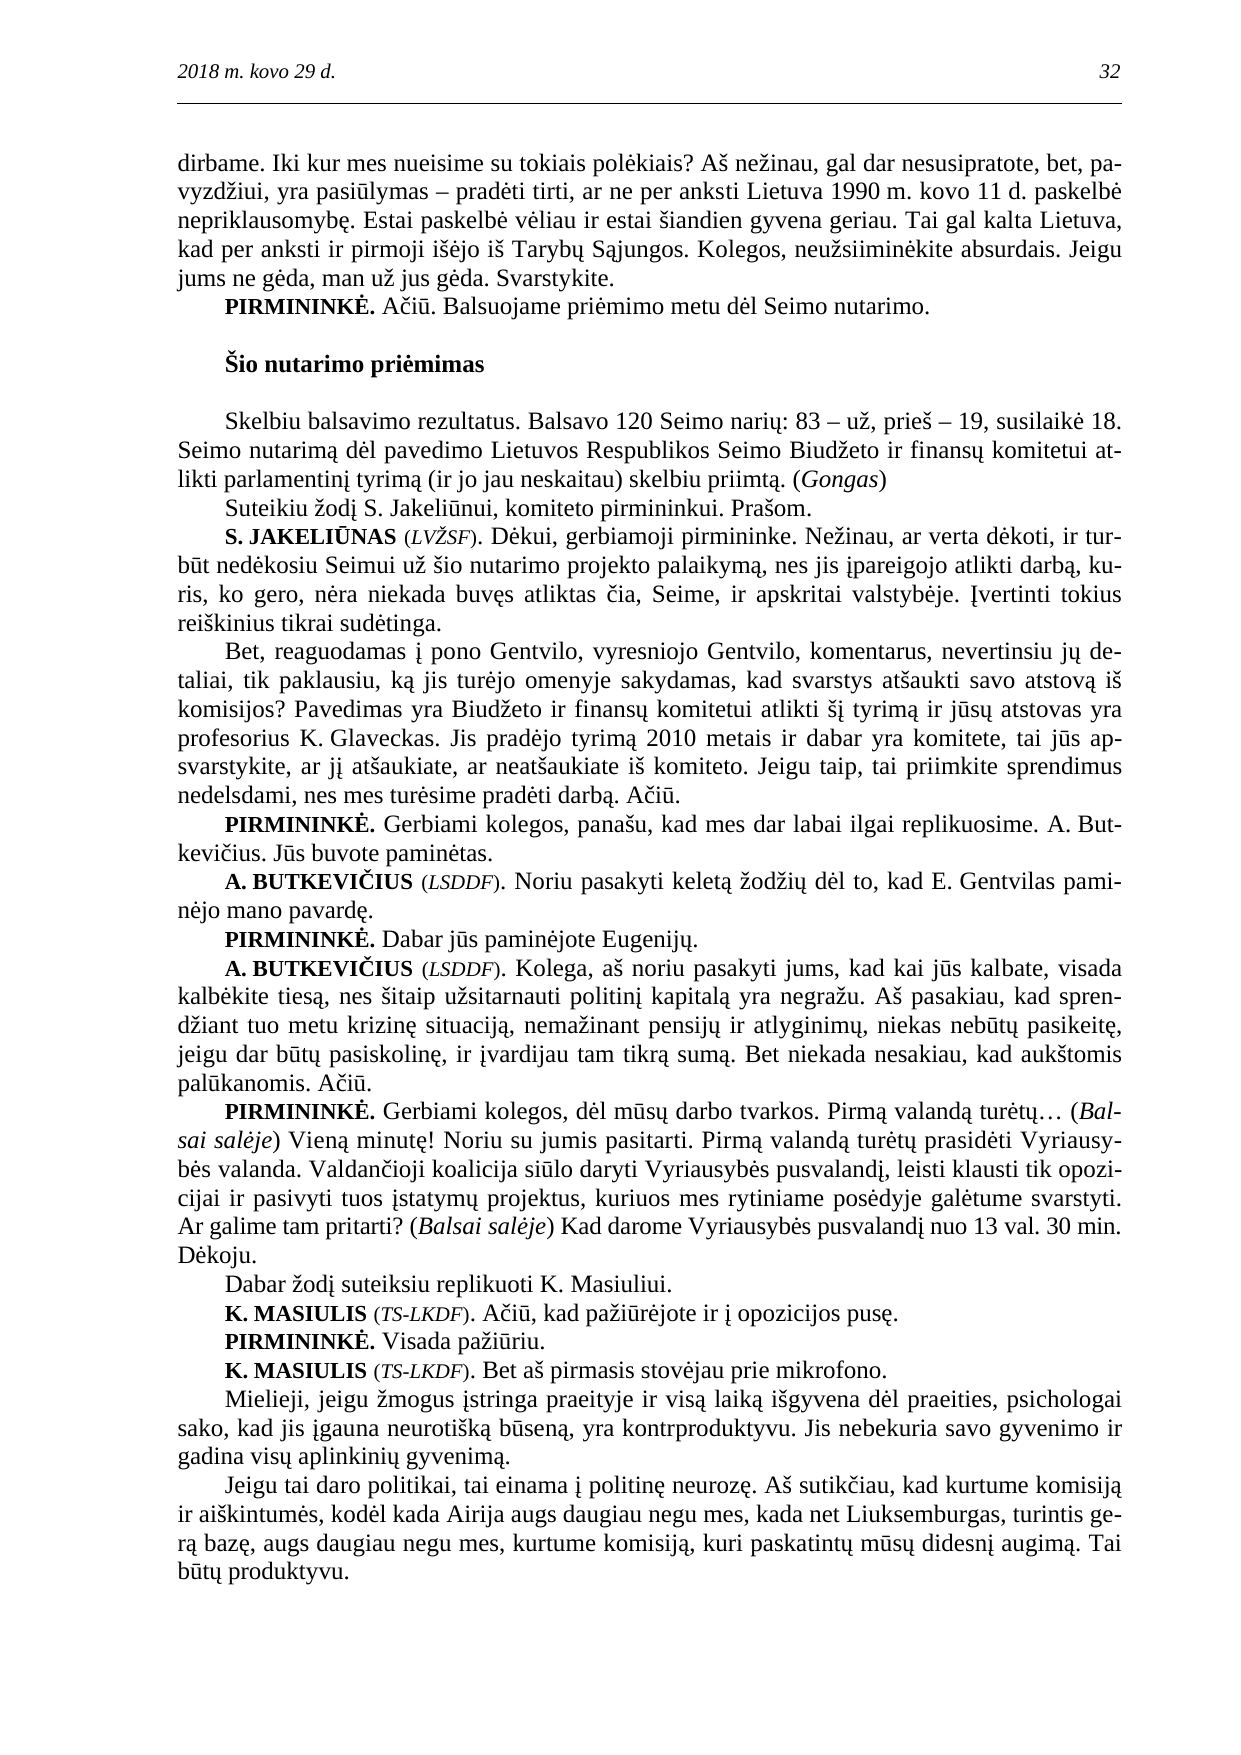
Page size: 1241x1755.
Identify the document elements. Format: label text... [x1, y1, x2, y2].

text A. BUTKEVIČIUS (LSDDF). No­riu pa­sa­ky­ti ke­le­tą žo­džių dėl to, kad E. Gent­vi­las pa­mi­nė­jo ma­no pa­var­dę. [177, 866, 1122, 924]
text Bet, re­a­guo­da­mas į po­no Gent­vi­lo, vy­res­nio­jo Gent­vi­lo, ko­men­ta­rus, ne­ver­tin­siu jų de­taliai, tik pa­klau­siu, ką jis tu­rė­jo ome­ny­je sa­ky­da­mas, kad svars­tys at­šauk­ti sa­vo at­sto­vą iš komi­si­jos? Pa­ve­di­mas yra Biu­dže­to ir fi­nan­sų ko­mi­te­tui at­lik­ti šį ty­ri­mą ir jū­sų at­sto­vas yra pro­fe­so­rius K. Gla­vec­kas. Jis pra­dė­jo ty­ri­mą 2010 me­tais ir da­bar yra ko­mi­te­te, tai jūs ap­svars­ty­ki­te, ar jį at­šau­kia­te, ar ne­at­šau­kia­te iš ko­mi­te­to. Jei­gu taip, tai pri­im­ki­te spren­di­mus ne­dels­da­mi, nes mes tu­rė­si­me pra­dė­ti dar­bą. Ačiū. [177, 636, 1122, 809]
text S. JAKELIŪNAS (LVŽSF). Dė­kui, ger­bia­mo­ji pir­mi­nin­ke. Ne­ži­nau, ar ver­ta dė­ko­ti, ir tur­būt ne­dė­ko­siu Sei­mui už šio nu­ta­ri­mo pro­jek­to pa­lai­ky­mą, nes jis įpa­rei­go­jo at­lik­ti dar­bą, ku­ris, ko ge­ro, nė­ra nie­ka­da bu­vęs at­lik­tas čia, Sei­me, ir ap­skri­tai vals­ty­bė­je. Įver­tin­ti to­kius reiš­ki­nius tik­rai su­dė­tin­ga. [177, 521, 1122, 636]
text PIRMININKĖ. Ger­bia­mi ko­le­gos, pa­na­šu, kad mes dar la­bai il­gai re­pli­kuo­si­me. A. But­ke­vi­čius. Jūs bu­vo­te pa­mi­nė­tas. [177, 809, 1122, 866]
text Da­bar žo­dį su­teik­siu re­pli­kuo­ti K. Ma­siu­liui. [177, 1269, 1122, 1298]
text PIRMININKĖ. Vi­sa­da pa­žiū­riu. [177, 1326, 1122, 1355]
text Jei­gu tai da­ro po­li­ti­kai, tai ei­na­ma į po­li­ti­nę neu­ro­zę. Aš su­tik­čiau, kad kur­tu­me ko­mi­si­ją ir aiš­kin­tu­mės, ko­dėl ka­da Ai­ri­ja augs dau­giau ne­gu mes, ka­da net Liuk­sem­bur­gas, tu­rin­tis ge­rą ba­zę, augs dau­giau ne­gu mes, kur­tu­me ko­mi­si­ją, ku­ri pa­ska­tin­tų mū­sų di­des­nį au­gi­mą. Tai bū­tų pro­duk­ty­vu. [177, 1470, 1122, 1585]
text PIRMININKĖ. Ger­bia­mi ko­le­gos, dėl mū­sų dar­bo tvar­kos. Pir­mą va­lan­dą tu­rė­tų… (Bal­sai sa­lė­je) Vie­ną mi­nu­tę! No­riu su ju­mis pa­si­tar­ti. Pir­mą va­lan­dą tu­rė­tų pra­si­dė­ti Vy­riau­sy­bės va­lan­da. Val­dan­čio­ji ko­a­li­ci­ja siū­lo da­ry­ti Vy­riau­sy­bės pus­va­lan­dį, leis­ti klaus­ti tik opo­zi­ci­jai ir pa­si­vy­ti tuos įsta­ty­mų pro­jek­tus, ku­riuos mes ry­ti­nia­me po­sė­dy­je ga­lė­tu­me svars­ty­ti. Ar ga­li­me tam pri­tar­ti? (Bal­sai sa­lė­je) Kad da­ro­me Vy­riau­sy­bės pus­va­lan­dį nuo 13 val. 30 min. Dė­ko­ju. [177, 1096, 1122, 1269]
text A. BUTKEVIČIUS (LSDDF). Ko­le­ga, aš no­riu pa­sa­ky­ti jums, kad kai jūs kal­ba­te, vi­sa­da kal­bė­ki­te tie­są, nes ši­taip už­si­tar­nau­ti po­li­ti­nį ka­pi­ta­lą yra ne­gra­žu. Aš pa­sa­kiau, kad spren­džiant tuo me­tu kri­zi­nę si­tu­a­ci­ją, ne­ma­ži­nant pen­si­jų ir at­ly­gi­ni­mų, nie­kas ne­bū­tų pa­si­kei­tę, jei­gu dar bū­tų pa­si­sko­li­nę, ir įvar­di­jau tam tik­rą su­mą. Bet nie­ka­da ne­sa­kiau, kad aukš­to­mis pa­lū­ka­no­mis. Ačiū. [177, 953, 1122, 1096]
text PIRMININKĖ. Ačiū. Bal­suo­ja­me pri­ėmi­mo me­tu dėl Sei­mo nu­ta­ri­mo. [177, 291, 1122, 320]
text K. MASIULIS (TS-LKDF). Bet aš pir­ma­sis sto­vė­jau prie mik­ro­fo­no. [177, 1355, 1122, 1384]
text Mie­lie­ji, jei­gu žmo­gus įstrin­ga pra­ei­ty­je ir vi­są lai­ką iš­gy­ve­na dėl pra­ei­ties, psi­cho­lo­gai sa­ko, kad jis įgau­na neu­ro­tiš­ką bū­se­ną, yra kontr­pro­duk­ty­vu. Jis ne­be­ku­ria sa­vo gy­ve­ni­mo ir ga­di­na vi­sų ap­lin­ki­nių gy­ve­ni­mą. [177, 1384, 1122, 1470]
text Skel­biu bal­sa­vi­mo re­zul­ta­tus. Bal­sa­vo 120 Sei­mo na­rių: 83 – už, prieš – 19, su­si­lai­kė 18. Sei­mo nu­ta­ri­mą dėl pa­ve­di­mo Lie­tu­vos Res­pub­li­kos Sei­mo Biu­dže­to ir fi­nan­sų ko­mi­te­tui at­lik­ti par­la­men­ti­nį ty­ri­mą (ir jo jau ne­skai­tau) skel­biu pri­im­tą. (Gon­gas) [177, 406, 1122, 493]
text Šio nu­ta­ri­mo pri­ėmi­mas [177, 349, 1122, 378]
text K. MASIULIS (TS-LKDF). Ačiū, kad pa­žiū­rė­jo­te ir į opo­zi­ci­jos pu­sę. [177, 1298, 1122, 1326]
text Su­tei­kiu žo­dį S. Ja­ke­liū­nui, ko­mi­te­to pir­mi­nin­kui. Pra­šom. [177, 493, 1122, 521]
text PIRMININKĖ. Da­bar jūs pa­mi­nė­jo­te Eu­ge­ni­jų. [177, 924, 1122, 953]
text dir­ba­me. Iki kur mes nu­ei­si­me su to­kiais po­lė­kiais? Aš ne­ži­nau, gal dar nesu­si­pra­to­te, bet, pa­vyz­džiui, yra pa­siū­ly­mas – pra­dė­ti tir­ti, ar ne per anks­ti Lie­tu­va 1990 m. ko­vo 11 d. pa­skel­bė ne­pri­klau­so­my­bę. Es­tai pa­skel­bė vė­liau ir es­tai šian­dien gy­ve­na ge­riau. Tai gal kal­ta Lie­tu­va, kad per anks­ti ir pir­mo­ji iš­ėjo iš Ta­ry­bų Są­jun­gos. Ko­le­gos, ne­už­si­i­mi­nė­ki­te ab­sur­dais. Jei­gu jums ne gė­da, man už jus gė­da. Svars­ty­ki­te. [177, 148, 1122, 291]
